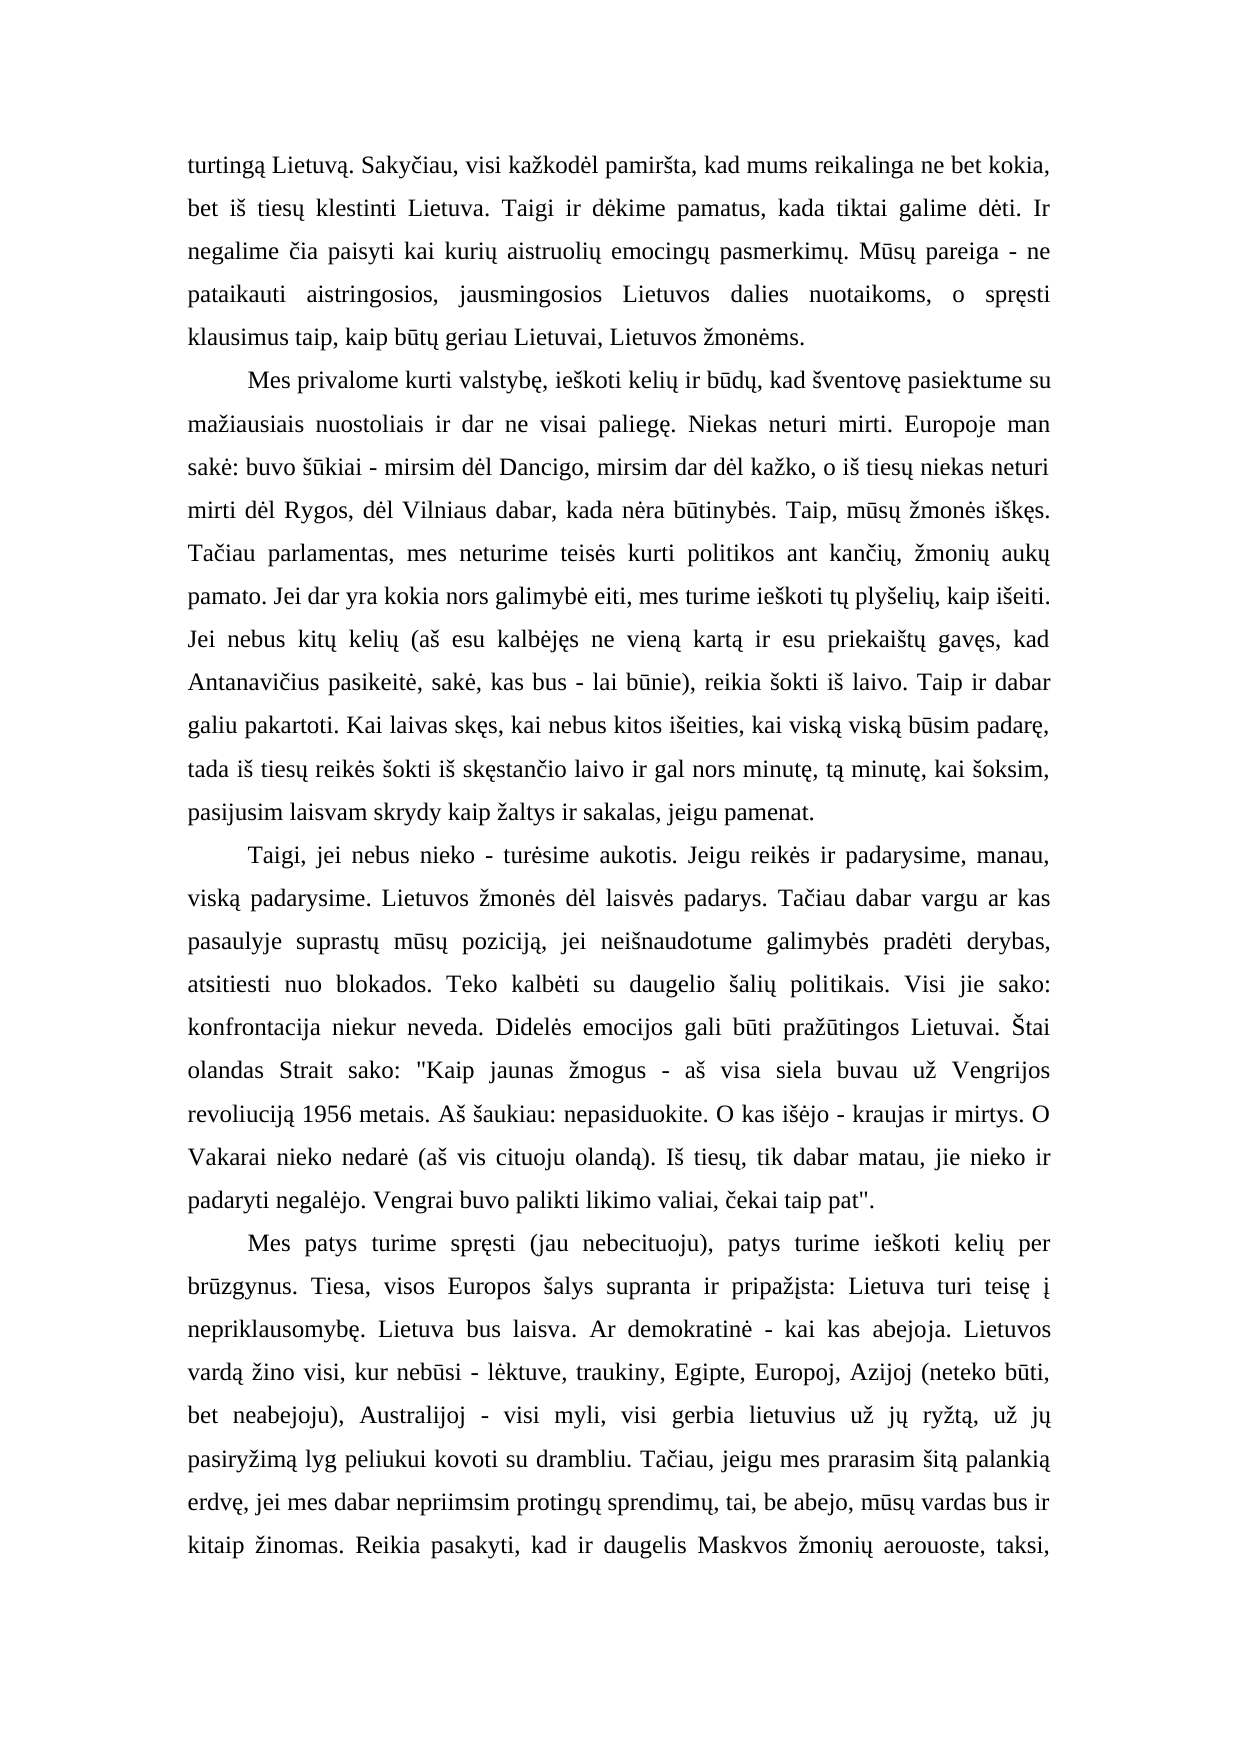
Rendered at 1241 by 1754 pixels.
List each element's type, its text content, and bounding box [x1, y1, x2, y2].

text turtingą Lietuvą. Sakyčiau, visi kažkodėl pamiršta, kad mums reikalinga ne bet kokia, bet iš tiesų klestinti Lietuva. Taigi ir dėkime pamatus, kada tiktai galime dėti. Ir negalime čia paisyti kai kurių aistruolių emocingų pasmerkimų. Mūsų pareiga - ne pataikauti aistringosios, jausmingosios Lietuvos dalies nuotaikoms, o spręsti klausimus taip, kaip būtų geriau Lietuvai, Lietuvos žmonėms. [187, 150, 1051, 351]
text Mes privalome kurti valstybę, ieškoti kelių ir būdų, kad šventovę pasiek­tume su mažiausiais nuostoliais ir dar ne visai paliegę. Niekas neturi mirti. Europoje man sakė: buvo šūkiai - mirsim dėl Dancigo, mirsim dar dėl kažko, o iš tiesų niekas neturi mirti dėl Rygos, dėl Vilniaus dabar, kada nėra būtinybės. Taip, mūsų žmonės iškęs. Tačiau parlamentas, mes neturime teisės kurti politikos ant kančių, žmonių aukų pamato. Jei dar yra kokia nors galimybė eiti, mes turime ieškoti tų plyšelių, kaip išeiti. Jei nebus kitų kelių (aš esu kalbėjęs ne vieną kartą ir esu priekaištų gavęs, kad Antanavičius pasikeitė, sakė, kas bus - lai būnie), reikia šokti iš laivo. Taip ir dabar galiu pakartoti. Kai laivas skęs, kai nebus kitos išeities, kai viską viską būsim padarę, tada iš tiesų reikės šokti iš skęstančio laivo ir gal nors minutę, tą minutę, kai šoksim, pasijusim laisvam skrydy kaip žaltys ir sakalas, jeigu pamenat. [187, 366, 1051, 826]
text Taigi, jei nebus nieko - turėsime aukotis. Jeigu reikės ir padarysime, manau, viską padarysime. Lietuvos žmonės dėl laisvės padarys. Tačiau dabar vargu ar kas pasaulyje suprastų mūsų poziciją, jei neišnaudotume galimybės pradėti derybas, atsitiesti nuo blokados. Teko kalbėti su daugelio šalių poli­tikais. Visi jie sako: konfrontacija niekur neveda. Didelės emocijos gali būti pražūtingos Lietuvai. Štai olandas Strait sako: "Kaip jaunas žmogus - aš visa siela buvau už Vengrijos revoliuciją 1956 metais. Aš šaukiau: nepasiduokite. O kas išėjo - kraujas ir mirtys. O Vakarai nieko nedarė (aš vis cituoju olandą). Iš tiesų, tik dabar matau, jie nieko ir padaryti negalėjo. Vengrai buvo palikti likimo valiai, čekai taip pat". [187, 840, 1051, 1214]
text Mes patys turime spręsti (jau nebecituoju), patys turime ieškoti kelių per brūzgynus. Tiesa, visos Europos šalys supranta ir pripažįsta: Lietuva turi teisę į nepriklausomybę. Lietuva bus laisva. Ar demokratinė - kai kas abejo­ja. Lietuvos vardą žino visi, kur nebūsi - lėktuve, traukiny, Egipte, Europoj, Azijoj (neteko būti, bet neabejoju), Australijoj - visi myli, visi gerbia lietu­vius už jų ryžtą, už jų pasiryžimą lyg peliukui kovoti su drambliu. Tačiau, jeigu mes prarasim šitą palankią erdvę, jei mes dabar nepriimsim protingų sprendimų, tai, be abejo, mūsų vardas bus ir kitaip žinomas. Reikia pasakyti, kad ir daugelis Maskvos žmonių aerouoste, taksi, [187, 1228, 1051, 1559]
